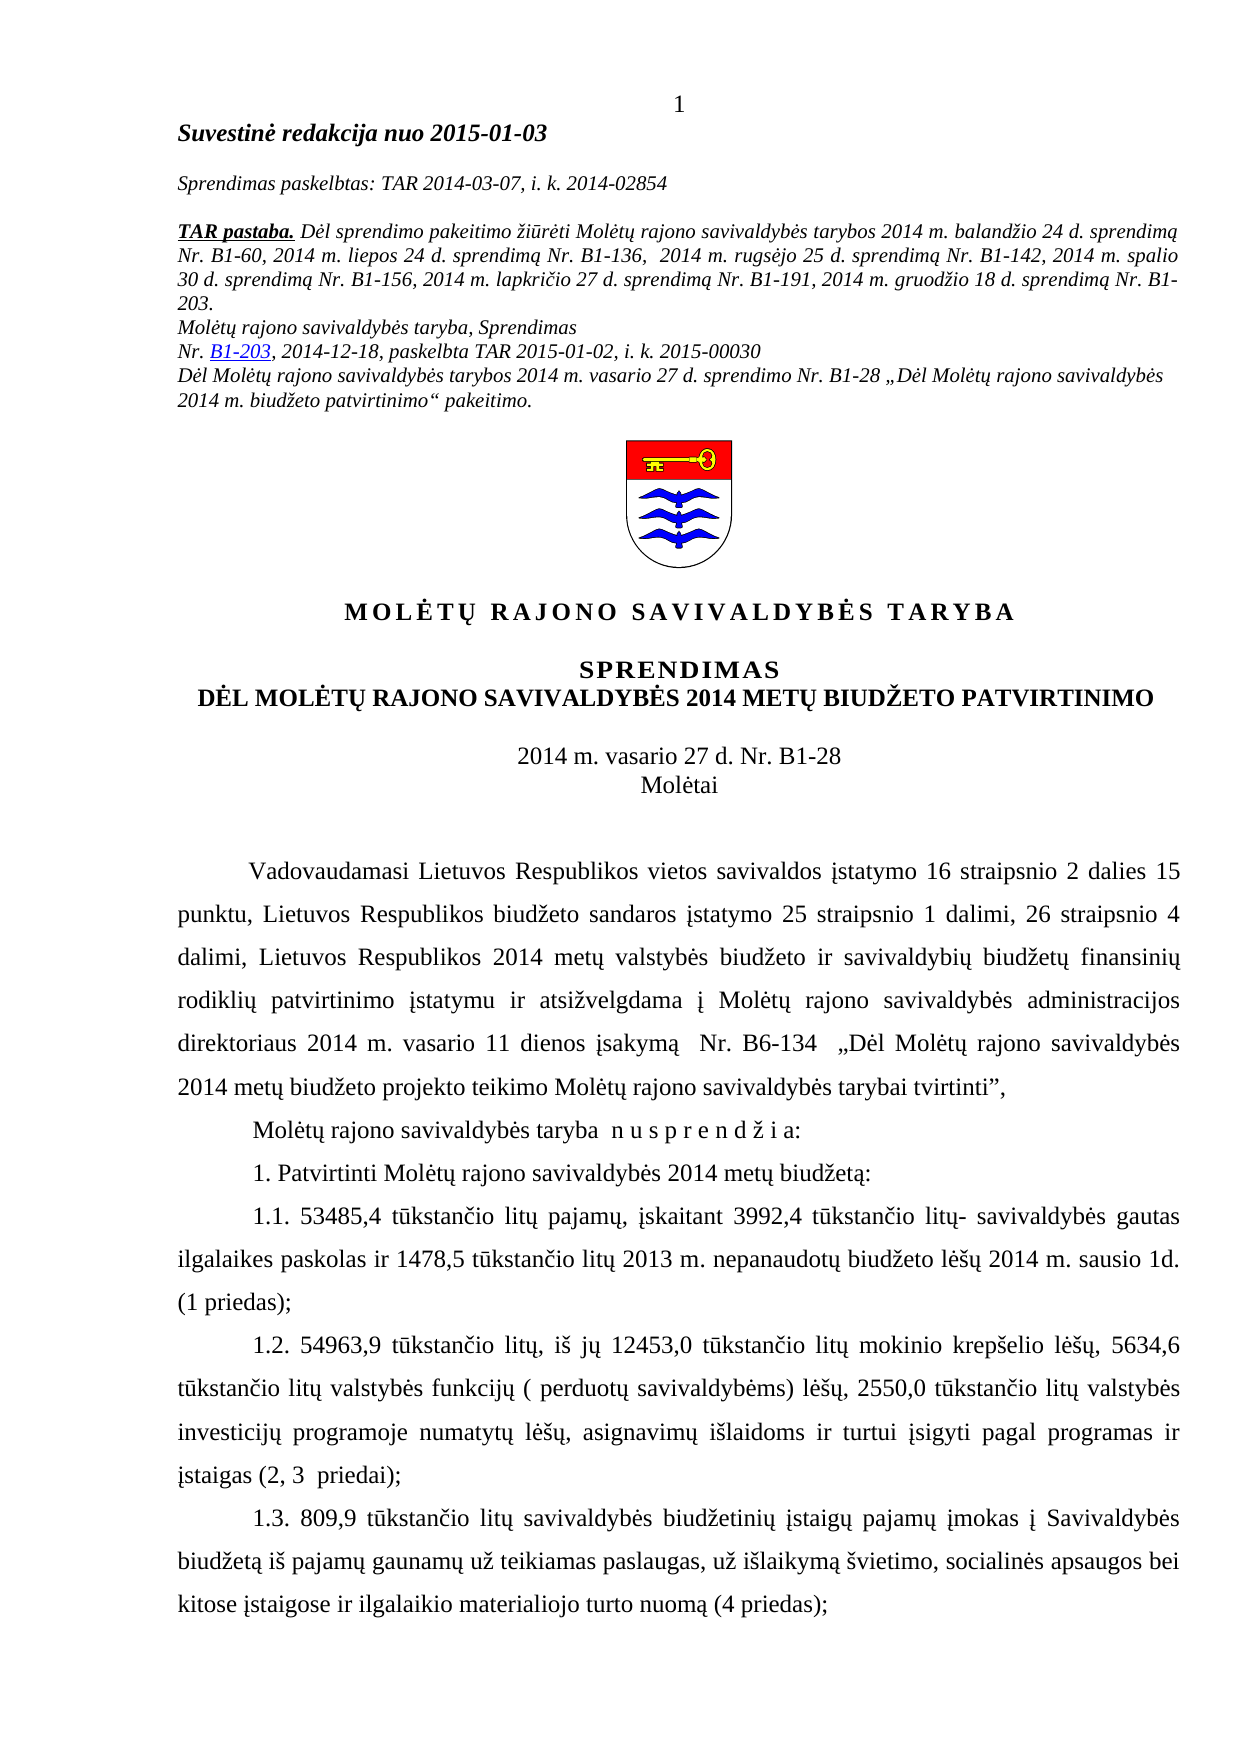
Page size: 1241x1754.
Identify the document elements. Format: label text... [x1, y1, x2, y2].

text SPRENDIMAS [177, 655, 1181, 683]
text Molėtų rajono savivaldybės taryba [177, 597, 1181, 626]
text Molėtų rajono savivaldybės taryba, Sprendimas [177, 315, 1181, 339]
text Molėtai [177, 770, 1181, 798]
text 1.3. 809,9 tūkstančio litų savivaldybės biudžetinių įstaigų pajamų įmokas į Savivaldybės biudžetą iš pajamų gaunamų už teikiamas paslaugas, už išlaikymą švietimo, socialinės apsaugos bei kitose įstaigose ir ilgalaikio materialiojo turto nuomą (4 priedas); [177, 1503, 1181, 1618]
text Vadovaudamasi Lietuvos Respublikos vietos savivaldos įstatymo 16 straipsnio 2 dalies 15 punktu, Lietuvos Respublikos biudžeto sandaros įstatymo 25 straipsnio 1 dalimi, 26 straipsnio 4 dalimi, Lietuvos Respublikos 2014 metų valstybės biudžeto ir savivaldybių biudžetų finansinių rodiklių patvirtinimo įstatymu ir atsižvelgdama į Molėtų rajono savivaldybės administracijos direktoriaus 2014 m. vasario 11 dienos įsakymą Nr. B6-134 „Dėl Molėtų rajono savivaldybės 2014 metų biudžeto projekto teikimo Molėtų rajono savivaldybės tarybai tvirtinti”, [177, 856, 1181, 1100]
text 1.2. 54963,9 tūkstančio litų, iš jų 12453,0 tūkstančio litų mokinio krepšelio lėšų, 5634,6 tūkstančio litų valstybės funkcijų ( perduotų savivaldybėms) lėšų, 2550,0 tūkstančio litų valstybės investicijų programoje numatytų lėšų, asignavimų išlaidoms ir turtui įsigyti pagal programas ir įstaigas (2, 3 priedai); [177, 1330, 1181, 1488]
text Nr. B1-203, 2014-12-18, paskelbta TAR 2015-01-02, i. k. 2015-00030 [177, 339, 1181, 363]
text Molėtų rajono savivaldybės taryba n u s p r e n d ž i a: [177, 1115, 1181, 1143]
text TAR pastaba. Dėl sprendimo pakeitimo žiūrėti Molėtų rajono savivaldybės tarybos 2014 m. balandžio 24 d. sprendimą Nr. B1-60, 2014 m. liepos 24 d. sprendimą Nr. B1-136, 2014 m. rugsėjo 25 d. sprendimą Nr. B1-142, 2014 m. spalio 30 d. sprendimą Nr. B1-156, 2014 m. lapkričio 27 d. sprendimą Nr. B1-191, 2014 m. gruodžio 18 d. sprendimą Nr. B1-203. [177, 219, 1181, 315]
text Dėl MOLĖTŲ RAJONO SAVIVALDYBĖS 2014 METŲ BIUDŽETO PATVIRTINIMO [177, 683, 1181, 712]
text 1. Patvirtinti Molėtų rajono savivaldybės 2014 metų biudžetą: [177, 1158, 1181, 1187]
text 1.1. 53485,4 tūkstančio litų pajamų, įskaitant 3992,4 tūkstančio litų- savivaldybės gautas ilgalaikes paskolas ir 1478,5 tūkstančio litų 2013 m. nepanaudotų biudžeto lėšų 2014 m. sausio 1d. (1 priedas); [177, 1201, 1181, 1316]
text 2014 m. vasario 27 d. Nr. B1-28 [177, 741, 1181, 770]
text Suvestinė redakcija nuo 2015-01-03 [177, 118, 1181, 147]
text Sprendimas paskelbtas: TAR 2014-03-07, i. k. 2014-02854 [177, 171, 1181, 195]
text Dėl Molėtų rajono savivaldybės tarybos 2014 m. vasario 27 d. sprendimo Nr. B1-28 „Dėl Molėtų rajono savivaldybės 2014 m. biudžeto patvirtinimo“ pakeitimo. [177, 363, 1181, 412]
